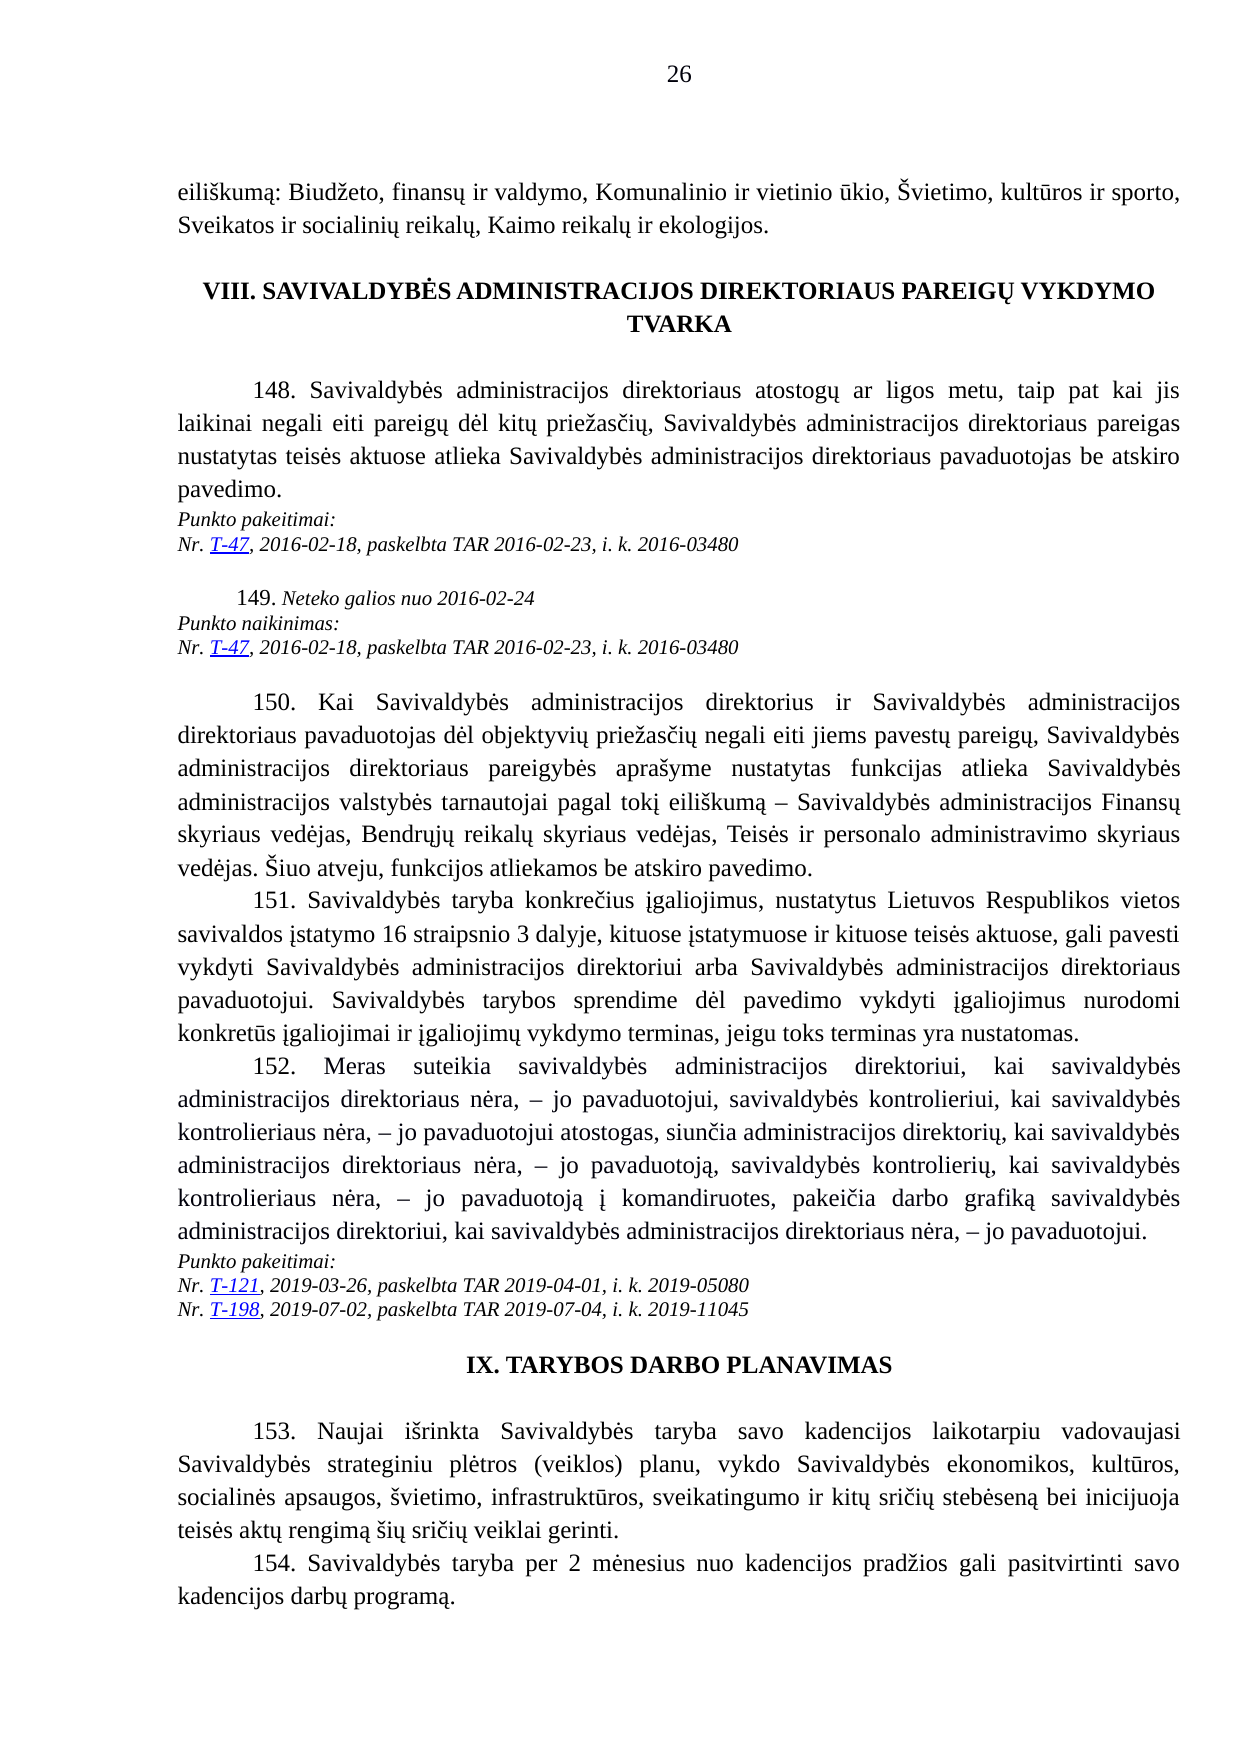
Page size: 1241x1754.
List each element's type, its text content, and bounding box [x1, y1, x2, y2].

text 151. Savivaldybės taryba konkrečius įgaliojimus, nustatytus Lietuvos Respublikos vietos savivaldos įstatymo 16 straipsnio 3 dalyje, kituose įstatymuose ir kituose teisės aktuose, gali pavesti vykdyti Savivaldybės administracijos direktoriui arba Savivaldybės administracijos direktoriaus pavaduotojui. Savivaldybės tarybos sprendime dėl pavedimo vykdyti įgaliojimus nurodomi konkretūs įgaliojimai ir įgaliojimų vykdymo terminas, jeigu toks terminas yra nustatomas. [177, 886, 1181, 1046]
text 149. Neteko galios nuo 2016-02-24 [177, 584, 1181, 611]
text eiliškumą: Biudžeto, finansų ir valdymo, Komunalinio ir vietinio ūkio, Švietimo, kultūros ir sporto, Sveikatos ir socialinių reikalų, Kaimo reikalų ir ekologijos. [177, 177, 1181, 239]
text IX. TARYBOS DARBO PLANAVIMAS [177, 1350, 1181, 1378]
text Punkto naikinimas: [177, 611, 1181, 635]
text Nr. T-47, 2016-02-18, paskelbta TAR 2016-02-23, i. k. 2016-03480 [177, 531, 1181, 556]
text Punkto pakeitimai: [177, 507, 1181, 531]
text Nr. T-47, 2016-02-18, paskelbta TAR 2016-02-23, i. k. 2016-03480 [177, 635, 1181, 659]
text 153. Naujai išrinkta Savivaldybės taryba savo kadencijos laikotarpiu vadovaujasi Savivaldybės strateginiu plėtros (veiklos) planu, vykdo Savivaldybės ekonomikos, kultūros, socialinės apsaugos, švietimo, infrastruktūros, sveikatingumo ir kitų sričių stebėseną bei inicijuoja teisės aktų rengimą šių sričių veiklai gerinti. [177, 1416, 1181, 1544]
text Punkto pakeitimai: [177, 1249, 1181, 1273]
text 148. Savivaldybės administracijos direktoriaus atostogų ar ligos metu, taip pat kai jis laikinai negali eiti pareigų dėl kitų priežasčių, Savivaldybės administracijos direktoriaus pareigas nustatytas teisės aktuose atlieka Savivaldybės administracijos direktoriaus pavaduotojas be atskiro pavedimo. [177, 375, 1181, 503]
text 152. Meras suteikia savivaldybės administracijos direktoriui, kai savivaldybės administracijos direktoriaus nėra, – jo pavaduotojui, savivaldybės kontrolieriui, kai savivaldybės kontrolieriaus nėra, – jo pavaduotojui atostogas, siunčia administracijos direktorių, kai savivaldybės administracijos direktoriaus nėra, – jo pavaduotoją, savivaldybės kontrolierių, kai savivaldybės kontrolieriaus nėra, – jo pavaduotoją į komandiruotes, pakeičia darbo grafiką savivaldybės administracijos direktoriui, kai savivaldybės administracijos direktoriaus nėra, – jo pavaduotojui. [177, 1051, 1181, 1244]
text 150. Kai Savivaldybės administracijos direktorius ir Savivaldybės administracijos direktoriaus pavaduotojas dėl objektyvių priežasčių negali eiti jiems pavestų pareigų, Savivaldybės administracijos direktoriaus pareigybės aprašyme nustatytas funkcijas atlieka Savivaldybės administracijos valstybės tarnautojai pagal tokį eiliškumą – Savivaldybės administracijos Finansų skyriaus vedėjas, Bendrųjų reikalų skyriaus vedėjas, Teisės ir personalo administravimo skyriaus vedėjas. Šiuo atveju, funkcijos atliekamos be atskiro pavedimo. [177, 687, 1181, 881]
text 154. Savivaldybės taryba per 2 mėnesius nuo kadencijos pradžios gali pasitvirtinti savo kadencijos darbų programą. [177, 1548, 1181, 1610]
text Nr. T-198, 2019-07-02, paskelbta TAR 2019-07-04, i. k. 2019-11045 [177, 1297, 1181, 1321]
text Nr. T-121, 2019-03-26, paskelbta TAR 2019-04-01, i. k. 2019-05080 [177, 1273, 1181, 1297]
text VIII. SAVIVALDYBĖS ADMINISTRACIJOS DIREKTORIAUS PAREIGŲ VYKDYMO TVARKA [177, 276, 1181, 338]
